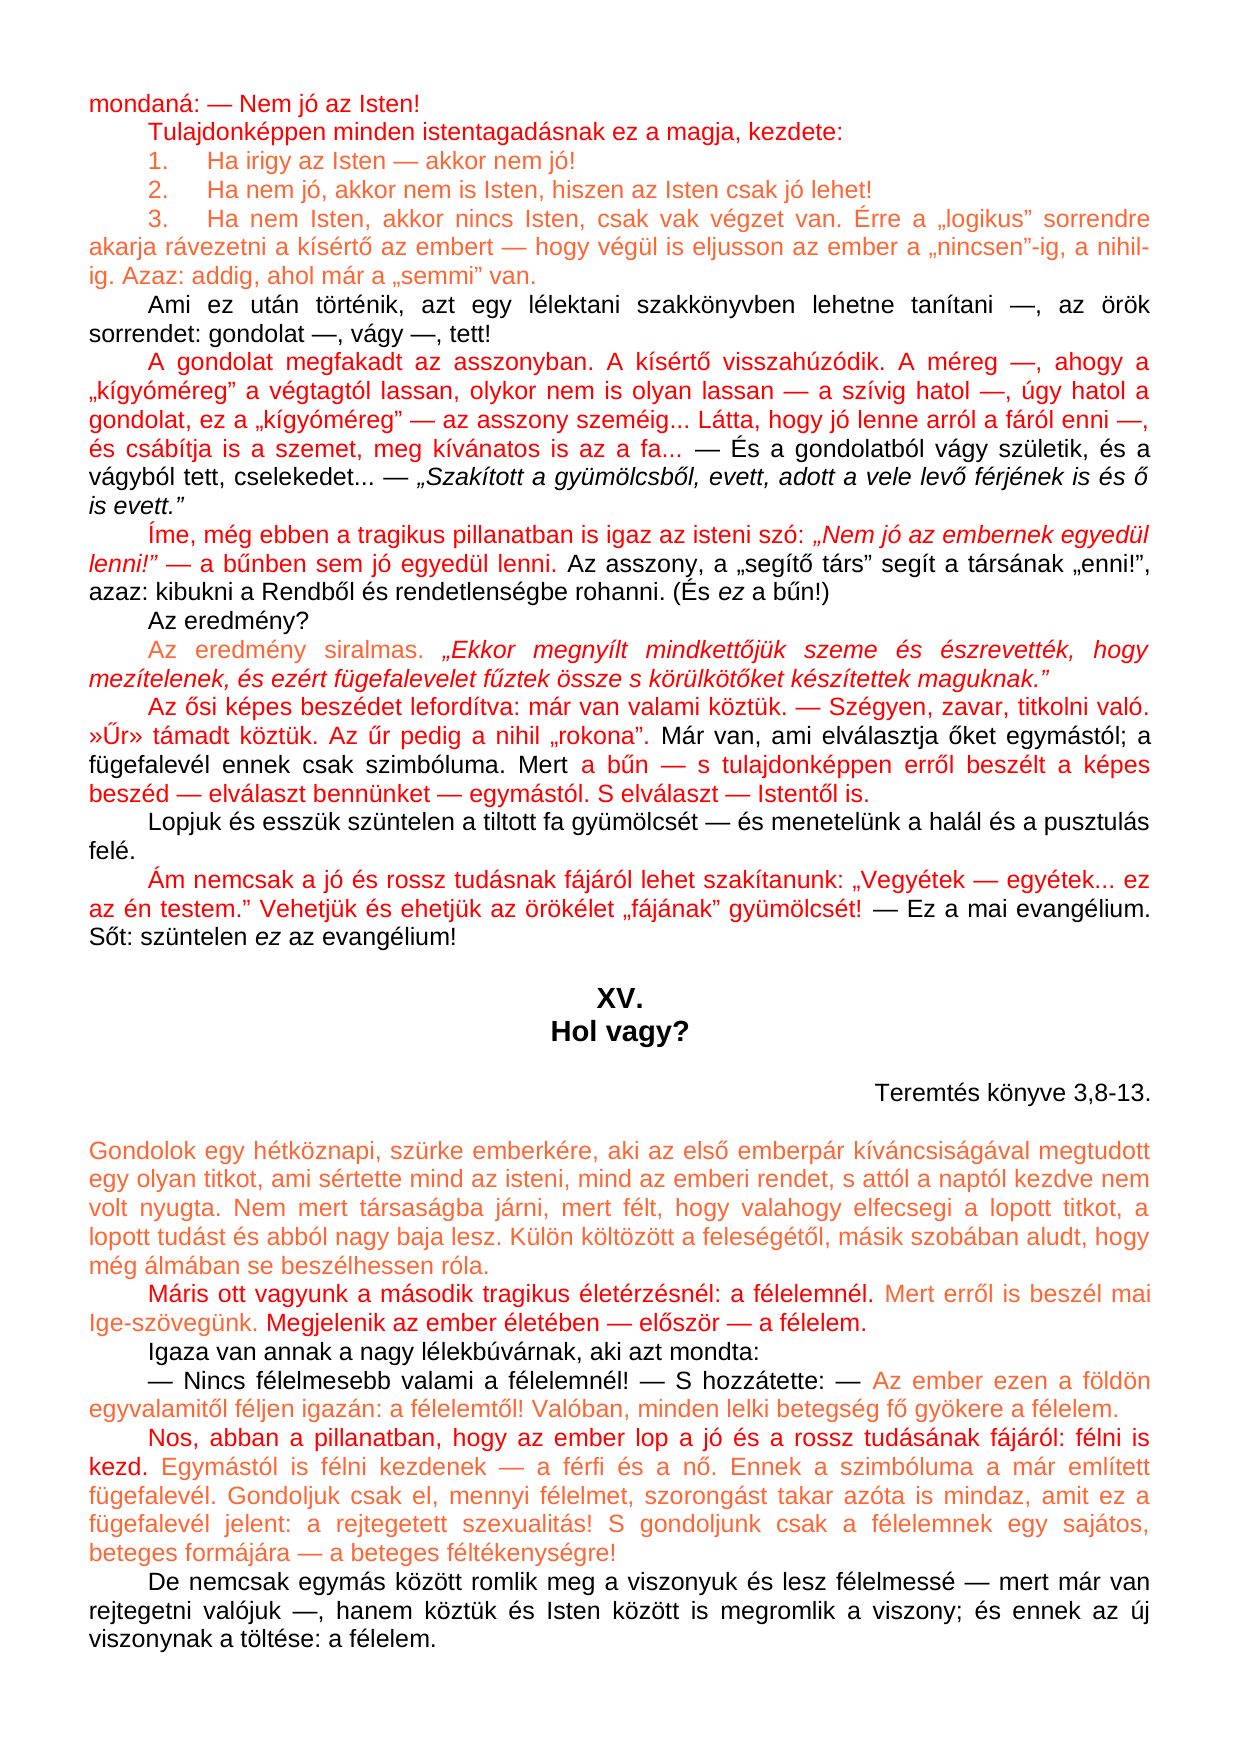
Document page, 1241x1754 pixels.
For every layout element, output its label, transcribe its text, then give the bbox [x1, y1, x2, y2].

text ― Nincs félelmesebb valami a félelemnél! ― S hozzátette: ― Az ember ezen a földön egyvalamitől féljen igazán: a félelemtől! Valóban, minden lelki betegség fő gyökere a félelem. [88, 1366, 1152, 1423]
text 1. Ha irigy az Isten ― akkor nem jó! [88, 146, 1152, 175]
text Gondolok egy hétköznapi, szürke emberkére, aki az első emberpár kíváncsiságával megtudott egy olyan titkot, ami sértette mind az isteni, mind az emberi rendet, s attól a naptól kezdve nem volt nyugta. Nem mert társaságba járni, mert félt, hogy valahogy elfecsegi a lopott titkot, a lopott tudást és abból nagy baja lesz. Külön költözött a feleségétől, másik szobában aludt, hogy még álmában se beszélhessen róla. [88, 1136, 1152, 1279]
text Íme, még ebben a tragikus pillanatban is igaz az isteni szó: „Nem jó az embernek egyedül lenni!” ― a bűnben sem jó egyedül lenni. Az asszony, a „segítő társ” segít a társának „enni!”, azaz: kibukni a Rendből és rendetlenségbe rohanni. (És ez a bűn!) [88, 520, 1152, 606]
text 2. Ha nem jó, akkor nem is Isten, hiszen az Isten csak jó lehet! [88, 175, 1152, 203]
text Az eredmény siralmas. „Ekkor megnyílt mindkettőjük szeme és észrevették, hogy mezítelenek, és ezért fügefalevelet fűztek össze s körülkötőket készítettek maguknak.” [88, 635, 1152, 692]
text Ám nemcsak a jó és rossz tudásnak fájáról lehet szakítanunk: „Vegyétek ― egyétek... ez az én testem.” Vehetjük és ehetjük az örökélet „fájának” gyümölcsét! ― Ez a mai evangélium. Sőt: szüntelen ez az evangélium! [88, 865, 1152, 951]
text De nemcsak egymás között romlik meg a viszonyuk és lesz félelmessé ― mert már van rejtegetni valójuk ―, hanem köztük és Isten között is megromlik a viszony; és ennek az új viszonynak a töltése: a félelem. [88, 1567, 1152, 1653]
text Ami ez után történik, azt egy lélektani szakkönyvben lehetne tanítani ―, az örök sorrendet: gondolat ―, vágy ―, tett! [88, 290, 1152, 347]
text 3. Ha nem Isten, akkor nincs Isten, csak vak végzet van. Érre a „logikus” sorrendre akarja rávezetni a kísértő az embert ― hogy végül is eljusson az ember a „nincsen”-ig, a nihil-ig. Azaz: addig, ahol már a „semmi” van. [88, 203, 1152, 290]
text Teremtés könyve 3,8-13. [88, 1077, 1152, 1106]
text Lopjuk és esszük szüntelen a tiltott fa gyümölcsét ― és menetelünk a halál és a pusztulás felé. [88, 807, 1152, 865]
text Az ősi képes beszédet lefordítva: már van valami köztük. ― Szégyen, zavar, titkolni való. »Űr» támadt köztük. Az űr pedig a nihil „rokona”. Már van, ami elválasztja őket egymástól; a fügefalevél ennek csak szimbóluma. Mert a bűn ― s tulajdonképpen erről beszélt a képes beszéd ― elválaszt bennünket ― egymástól. S elválaszt ― Istentől is. [88, 692, 1152, 807]
text XV. Hol vagy? [88, 981, 1152, 1048]
text Máris ott vagyunk a második tragikus életérzésnél: a félelemnél. Mert erről is beszél mai Ige-szövegünk. Megjelenik az ember életében ― először ― a félelem. [88, 1279, 1152, 1337]
text A gondolat megfakadt az asszonyban. A kísértő visszahúzódik. A méreg ―, ahogy a „kígyóméreg” a végtagtól lassan, olykor nem is olyan lassan ― a szívig hatol ―, úgy hatol a gondolat, ez a „kígyóméreg” ― az asszony szeméig... Látta, hogy jó lenne arról a fáról enni ―, és csábítja is a szemet, meg kívánatos is az a fa... ― És a gondolatból vágy születik, és a vágyból tett, cselekedet... ― „Szakított a gyümölcsből, evett, adott a vele levő férjének is és ő is evett.” [88, 347, 1152, 520]
text Tulajdonképpen minden istentagadásnak ez a magja, kezdete: [88, 117, 1152, 146]
text Igaza van annak a nagy lélekbúvárnak, aki azt mondta: [88, 1337, 1152, 1366]
text Az eredmény? [88, 606, 1152, 635]
text Nos, abban a pillanatban, hogy az ember lop a jó és a rossz tudásának fájáról: félni is kezd. Egymástól is félni kezdenek ― a férfi és a nő. Ennek a szimbóluma a már említett fügefalevél. Gondoljuk csak el, mennyi félelmet, szorongást takar azóta is mindaz, amit ez a fügefalevél jelent: a rejtegetett szexualitás! S gondoljunk csak a félelemnek egy sajátos, beteges formájára ― a beteges féltékenységre! [88, 1423, 1152, 1567]
text mondaná: ― Nem jó az Isten! [88, 88, 1152, 117]
